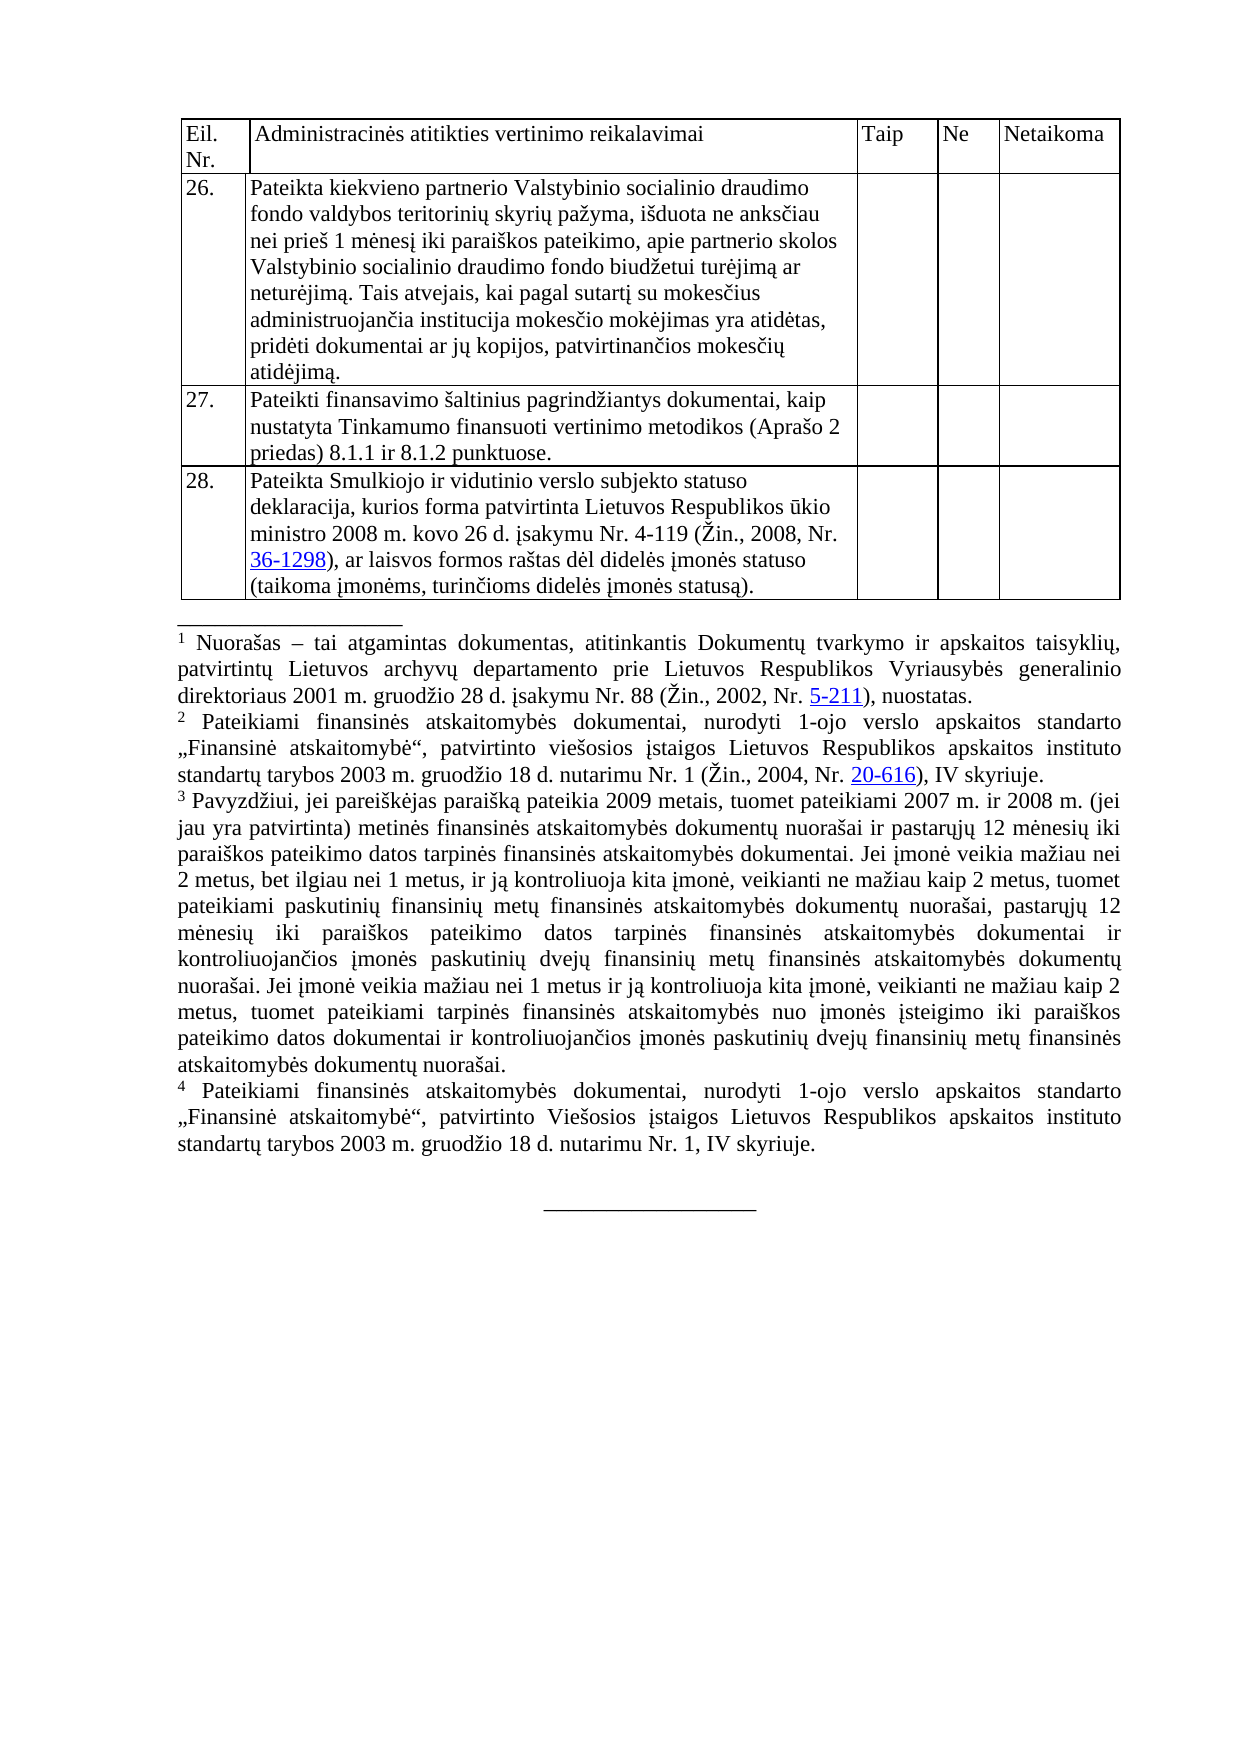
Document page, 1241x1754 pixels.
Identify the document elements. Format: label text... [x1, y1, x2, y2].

table_cell [858, 467, 937, 599]
table_cell [939, 386, 999, 465]
table_cell Pateikta Smulkiojo ir vidutinio verslo subjekto statuso deklaracija, kurios forma patvirtinta Lietuvos Respublikos ūkio ministro 2008 m. kovo 26 d. įsakymu Nr. 4-119 (Žin., 2008, Nr. 36-1298), ar laisvos formos raštas dėl didelės įmonės statuso (taikoma įmonėms, turinčioms didelės įmonės statusą). [246, 467, 857, 599]
table_cell 28. [182, 467, 245, 599]
table_cell [1000, 174, 1119, 385]
text _________________ [177, 1185, 1122, 1214]
table_cell Pateikti finansavimo šaltinius pagrindžiantys dokumentai, kaip nustatyta Tinkamumo finansuoti vertinimo metodikos (Aprašo 2 priedas) 8.1.1 ir 8.1.2 punktuose. [246, 386, 857, 465]
table_cell [1000, 467, 1119, 599]
table_header Administracinės atitikties vertinimo reikalavimai [251, 120, 857, 172]
table_cell 26. [182, 174, 245, 385]
table_header Eil. Nr. [182, 120, 249, 172]
table_cell 27. [182, 386, 245, 465]
table_cell [1000, 386, 1119, 465]
table_cell Pateikta kiekvieno partnerio Valstybinio socialinio draudimo fondo valdybos teritorinių skyrių pažyma, išduota ne anksčiau nei prieš 1 mėnesį iki paraiškos pateikimo, apie partnerio skolos Valstybinio socialinio draudimo fondo biudžetui turėjimą ar neturėjimą. Tais atvejais, kai pagal sutartį su mokesčius administruojančia institucija mokesčio mokėjimas yra atidėtas, pridėti dokumentai ar jų kopijos, patvirtinančios mokesčių atidėjimą. [246, 174, 857, 385]
table_header Netaikoma [1000, 120, 1119, 172]
text 2 Pateikiami finansinės atskaitomybės dokumentai, nurodyti 1-ojo verslo apskaitos standarto „Finansinė atskaitomybė“, patvirtinto viešosios įstaigos Lietuvos Respublikos apskaitos instituto standartų tarybos 2003 m. gruodžio 18 d. nutarimu Nr. 1 (Žin., 2004, Nr. 20-616), IV skyriuje. [177, 708, 1122, 787]
table_cell [939, 467, 999, 599]
table_header Ne [939, 120, 999, 172]
text 4 Pateikiami finansinės atskaitomybės dokumentai, nurodyti 1-ojo verslo apskaitos standarto „Finansinė atskaitomybė“, patvirtinto Viešosios įstaigos Lietuvos Respublikos apskaitos instituto standartų tarybos 2003 m. gruodžio 18 d. nutarimu Nr. 1, IV skyriuje. [177, 1077, 1122, 1156]
table_header Taip [858, 120, 937, 172]
table_cell [858, 174, 937, 385]
table_cell [939, 174, 999, 385]
text 3 Pavyzdžiui, jei pareiškėjas paraišką pateikia 2009 metais, tuomet pateikiami 2007 m. ir 2008 m. (jei jau yra patvirtinta) metinės finansinės atskaitomybės dokumentų nuorašai ir pastarųjų 12 mėnesių iki paraiškos pateikimo datos tarpinės finansinės atskaitomybės dokumentai. Jei įmonė veikia mažiau nei 2 metus, bet ilgiau nei 1 metus, ir ją kontroliuoja kita įmonė, veikianti ne mažiau kaip 2 metus, tuomet pateikiami paskutinių finansinių metų finansinės atskaitomybės dokumentų nuorašai, pastarųjų 12 mėnesių iki paraiškos pateikimo datos tarpinės finansinės atskaitomybės dokumentai ir kontroliuojančios įmonės paskutinių dvejų finansinių metų finansinės atskaitomybės dokumentų nuorašai. Jei įmonė veikia mažiau nei 1 metus ir ją kontroliuoja kita įmonė, veikianti ne mažiau kaip 2 metus, tuomet pateikiami tarpinės finansinės atskaitomybės nuo įmonės įsteigimo iki paraiškos pateikimo datos dokumentai ir kontroliuojančios įmonės paskutinių dvejų finansinių metų finansinės atskaitomybės dokumentų nuorašai. [177, 787, 1122, 1077]
text 1 Nuorašas – tai atgamintas dokumentas, atitinkantis Dokumentų tvarkymo ir apskaitos taisyklių, patvirtintų Lietuvos archyvų departamento prie Lietuvos Respublikos Vyriausybės generalinio direktoriaus 2001 m. gruodžio 28 d. įsakymu Nr. 88 (Žin., 2002, Nr. 5-211), nuostatas. [177, 629, 1122, 708]
table_cell [858, 386, 937, 465]
text __________________ [177, 600, 1122, 629]
